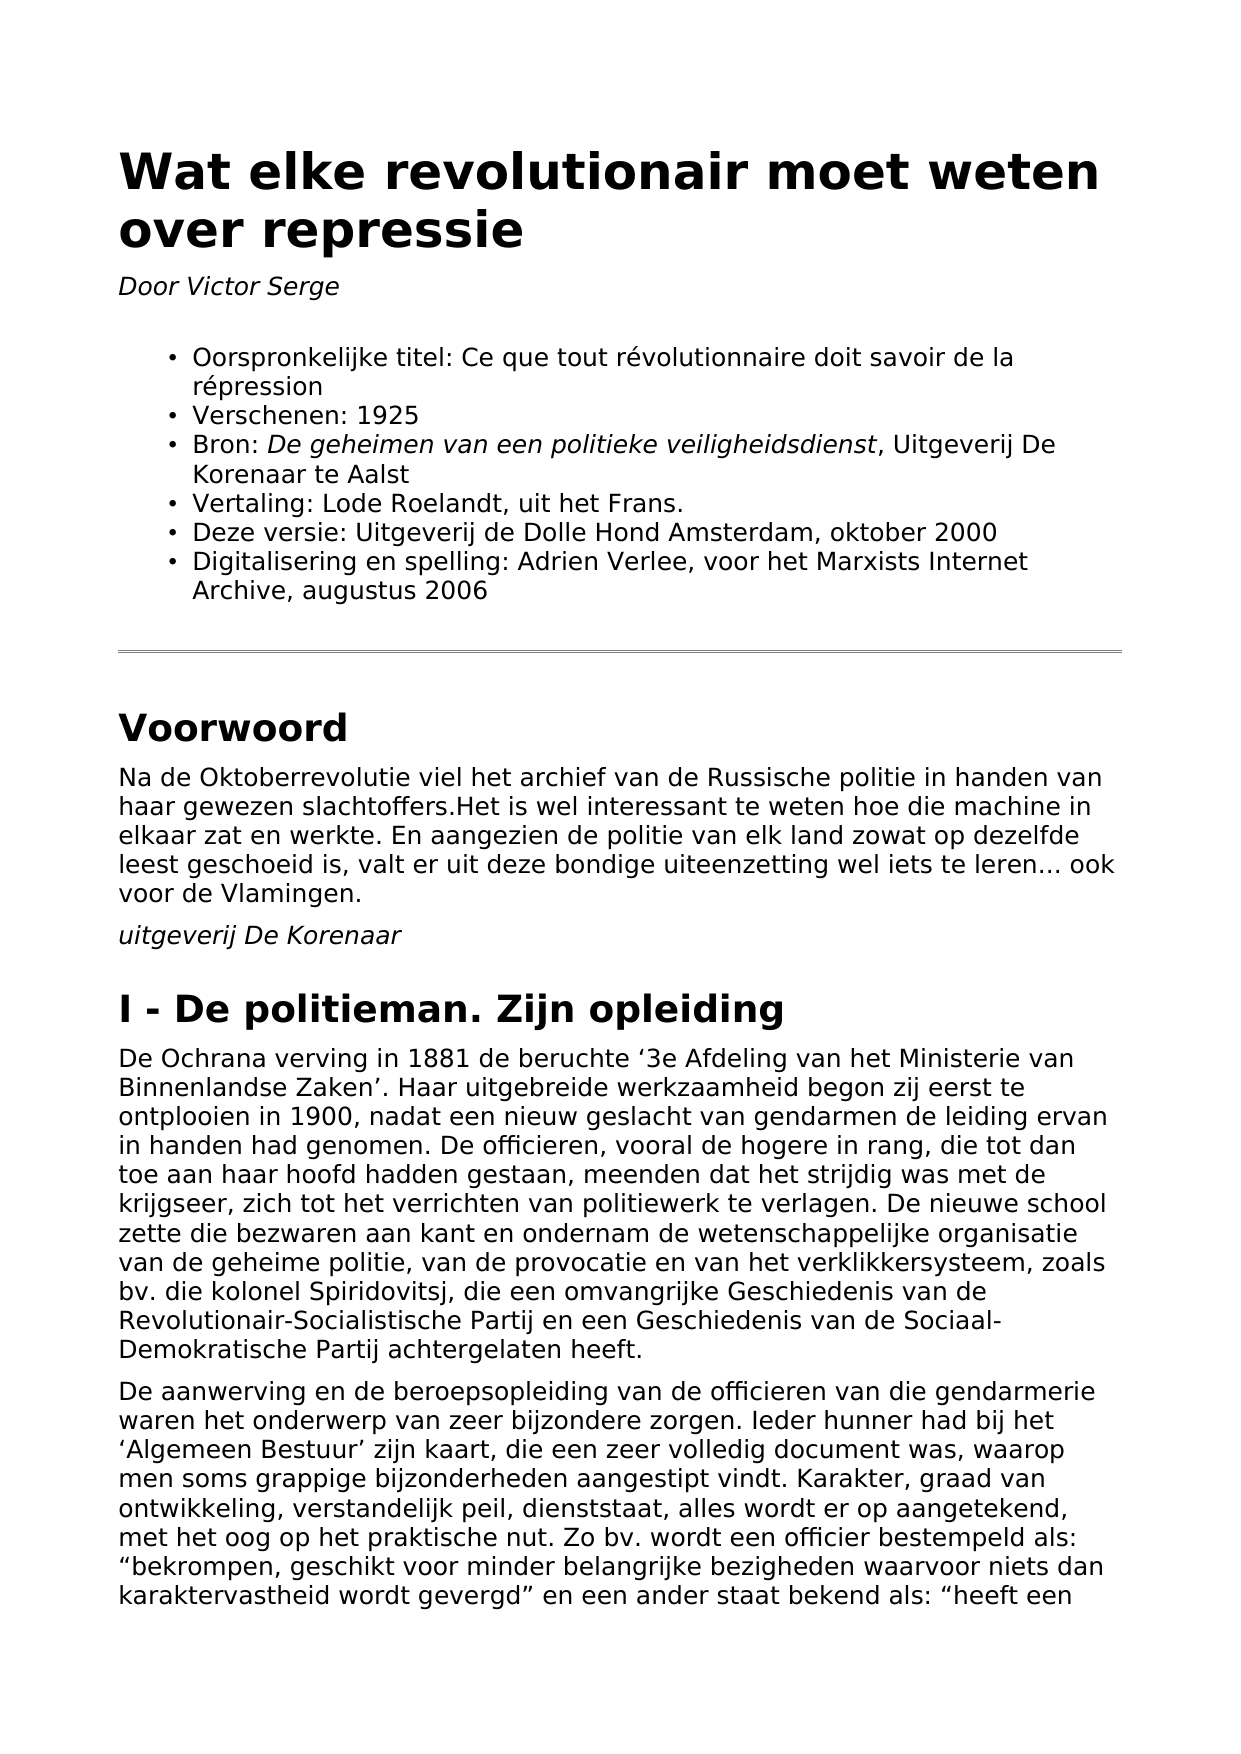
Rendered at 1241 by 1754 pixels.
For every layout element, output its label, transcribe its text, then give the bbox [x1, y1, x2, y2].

subtitle Wat elke revolutionair moet weten over repressie [118, 143, 1122, 259]
list Verschenen: 1925 [177, 402, 1122, 431]
subtitle I - De politieman. Zijn opleiding [118, 988, 1122, 1031]
text uitgeverij De Korenaar [118, 921, 1122, 950]
list Digitalisering en spelling: Adrien Verlee, voor het Marxists Internet Archive, augustus 2006 [177, 547, 1122, 606]
list Vertaling: Lode Roelandt, uit het Frans. [177, 489, 1122, 518]
list Bron: De geheimen van een politieke veiligheidsdienst, Uitgeverij De Korenaar te Aalst [177, 431, 1122, 489]
text De aanwerving en de beroepsopleiding van de officieren van die gendarmerie waren het onderwerp van zeer bijzondere zorgen. Ieder hunner had bij het ‘Algemeen Bestuur’ zijn kaart, die een zeer volledig document was, waarop men soms grappige bijzonderheden aangestipt vindt. Karakter, graad van ontwikkeling, verstandelijk peil, dienststaat, alles wordt er op aangetekend, met het oog op het praktische nut. Zo bv. wordt een officier bestempeld als: “bekrompen, geschikt voor minder belangrijke bezigheden waarvoor niets dan karaktervastheid wordt gevergd” en een ander staat bekend als: “heeft een [118, 1377, 1122, 1611]
text De Ochrana verving in 1881 de beruchte ‘3e Afdeling van het Ministerie van Binnenlandse Zaken’. Haar uitgebreide werkzaamheid begon zij eerst te ontplooien in 1900, nadat een nieuw geslacht van gendarmen de leiding ervan in handen had genomen. De officieren, vooral de hogere in rang, die tot dan toe aan haar hoofd hadden gestaan, meenden dat het strijdig was met de krijgseer, zich tot het verrichten van politiewerk te verlagen. De nieuwe school zette die bezwaren aan kant en ondernam de wetenschappelijke organisatie van de geheime politie, van de provocatie en van het verklikkersysteem, zoals bv. die kolonel Spiridovitsj, die een omvangrijke Geschiedenis van de Revolutionair-Socialistische Partij en een Geschiedenis van de Sociaal-Demokratische Partij achtergelaten heeft. [118, 1044, 1122, 1365]
text Na de Oktoberrevolutie viel het archief van de Russische politie in handen van haar gewezen slachtoffers.Het is wel interessant te weten hoe die machine in elkaar zat en werkte. En aangezien de politie van elk land zowat op dezelfde leest geschoeid is, valt er uit deze bondige uiteenzetting wel iets te leren... ook voor de Vlamingen. [118, 763, 1122, 908]
list Deze versie: Uitgeverij de Dolle Hond Amsterdam, oktober 2000 [177, 518, 1122, 547]
text Door Victor Serge [118, 272, 1122, 301]
subtitle Voorwoord [118, 707, 1122, 750]
list Oorspronkelijke titel: Ce que tout révolutionnaire doit savoir de la répression [177, 343, 1122, 402]
